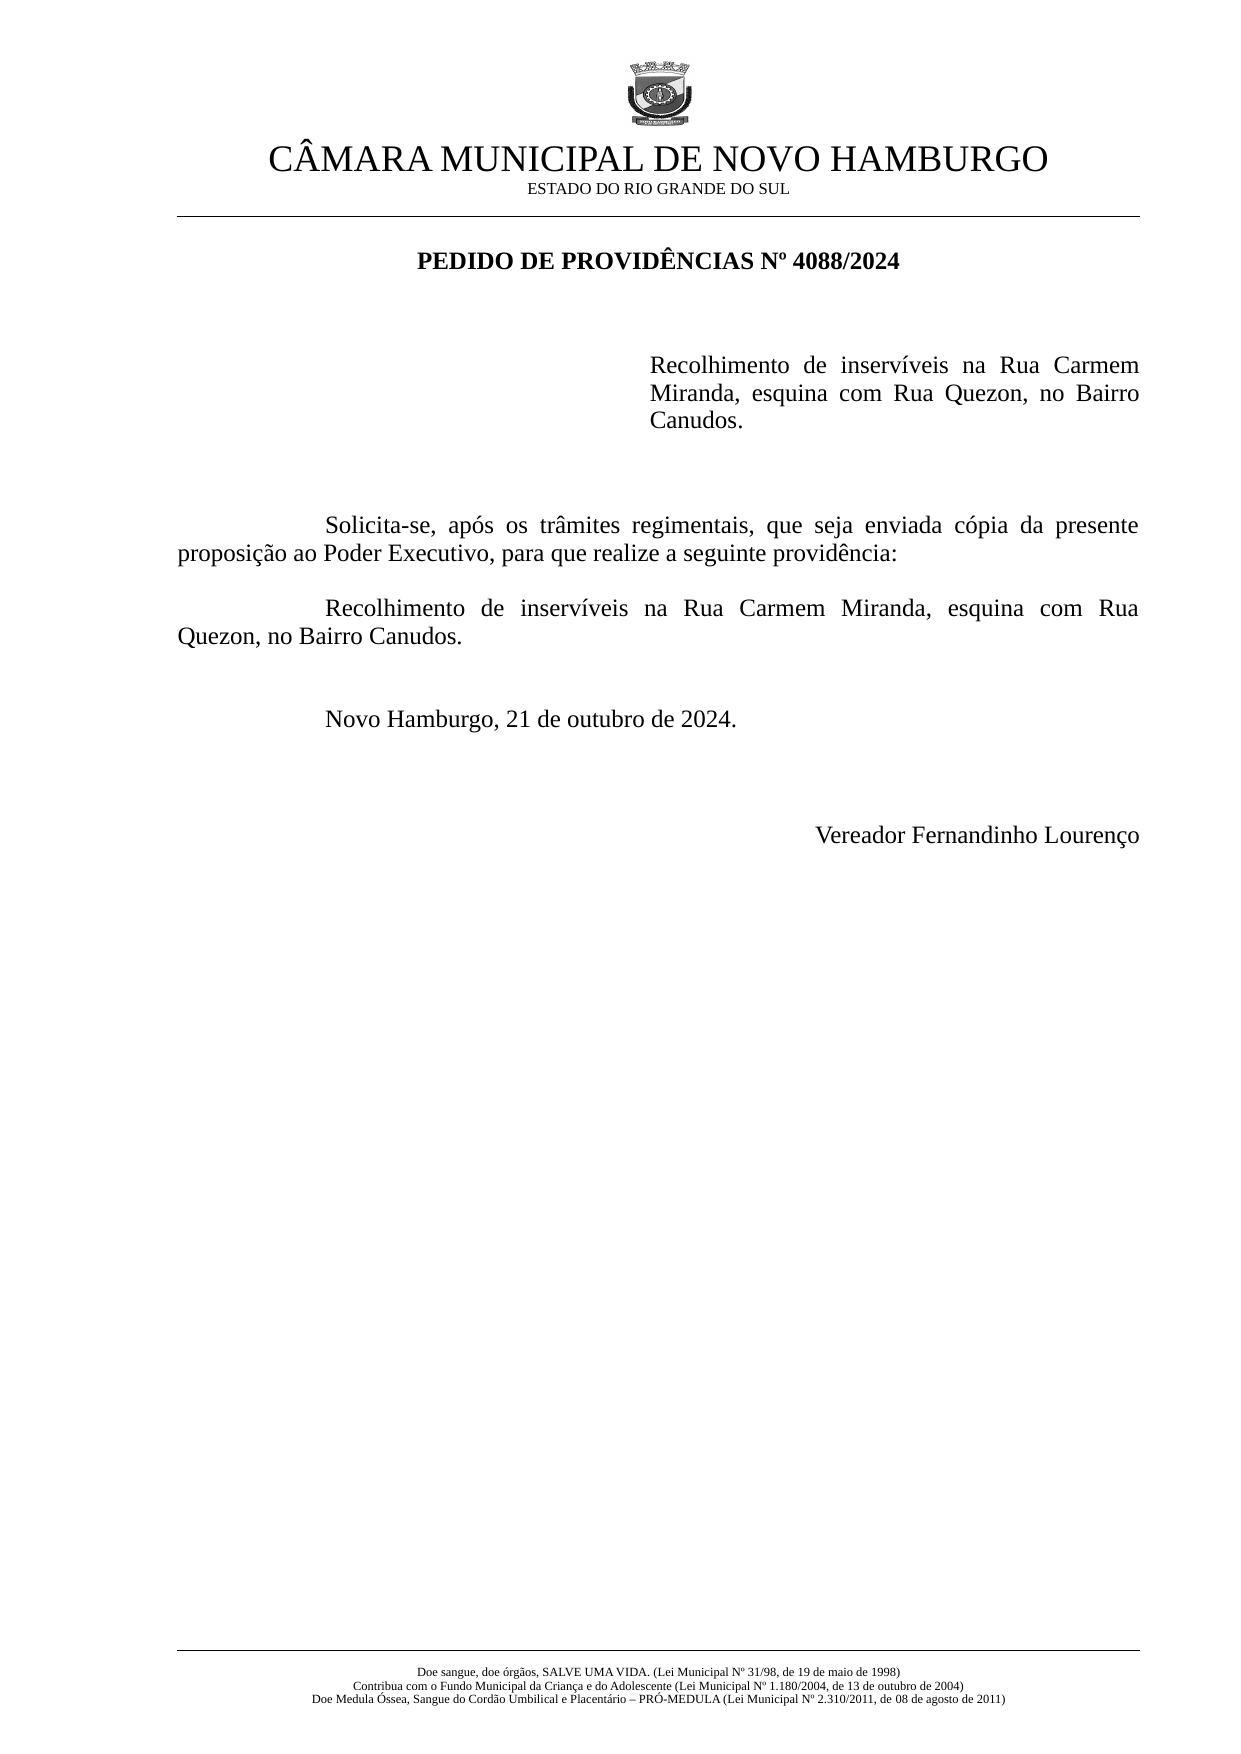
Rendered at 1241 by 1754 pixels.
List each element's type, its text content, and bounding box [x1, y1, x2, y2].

list Recolhimento de inservíveis na Rua Carmem Miranda, esquina com Rua Quezon, no Bairro Canudos. [649, 351, 1140, 434]
list Recolhimento de inservíveis na Rua Carmem Miranda, esquina com Rua Quezon, no Bairro Canudos. [177, 594, 1140, 650]
text PEDIDO DE PROVIDÊNCIAS Nº 4088/2024 [177, 247, 1140, 274]
text Novo Hamburgo, 21 de outubro de 2024. [177, 705, 1140, 733]
text Vereador Fernandinho Lourenço [649, 821, 1140, 849]
text Solicita-se, após os trâmites regimentais, que seja enviada cópia da presente proposição ao Poder Executivo, para que realize a seguinte providência: [177, 511, 1140, 567]
